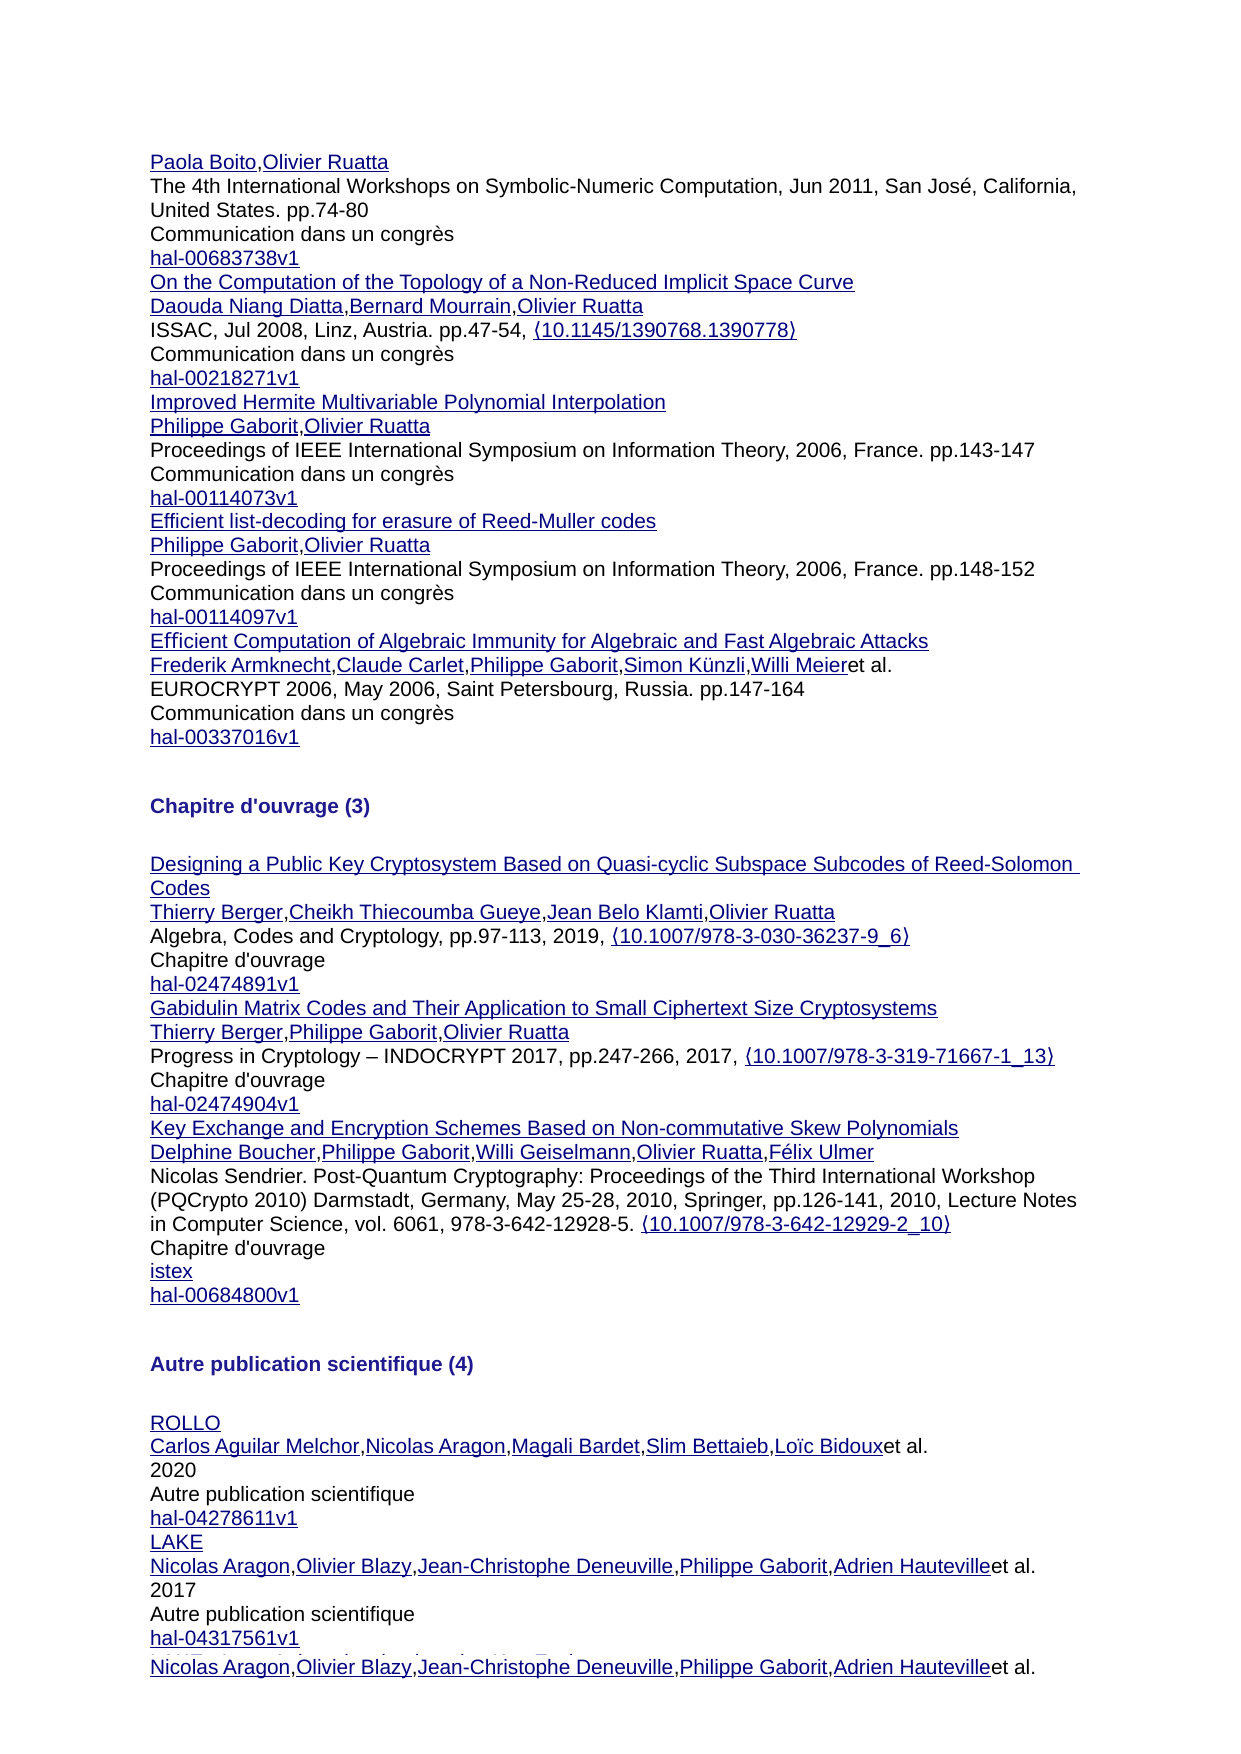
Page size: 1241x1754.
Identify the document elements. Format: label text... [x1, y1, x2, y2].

table_header Designing a Public Key Cryptosystem Based on Quasi-cyclic Subspace Subcodes of Reed-Solomon Codes Thierry Berger,Cheikh Thiecoumba Gueye,Jean Belo Klamti,Olivier Ruatta Algebra, Codes and Cryptology, pp.97-113, 2019, ⟨10.1007/978-3-030-36237-9_6⟩ Chapitre d'ouvrage hal-02474891v1 [150, 852, 1090, 996]
table_cell Paola Boito,Olivier Ruatta The 4th International Workshops on Symbolic-Numeric Computation, Jun 2011, San José, California, United States. pp.74-80 Communication dans un congrès hal-00683738v1 [150, 150, 1090, 270]
subtitle Chapitre d'ouvrage (3) [150, 794, 1090, 818]
table_cell Gabidulin Matrix Codes and Their Application to Small Ciphertext Size Cryptosystems Thierry Berger,Philippe Gaborit,Olivier Ruatta Progress in Cryptology – INDOCRYPT 2017, pp.247-266, 2017, ⟨10.1007/978-3-319-71667-1_13⟩ Chapitre d'ouvrage hal-02474904v1 [150, 996, 1090, 1116]
table_cell LAKE Nicolas Aragon,Olivier Blazy,Jean-Christophe Deneuville,Philippe Gaborit,Adrien Hautevilleet al. 2017 Autre publication scientifique hal-04317561v1 [150, 1530, 1090, 1650]
table_cell Eﬃcient Computation of Algebraic Immunity for Algebraic and Fast Algebraic Attacks Frederik Armknecht,Claude Carlet,Philippe Gaborit,Simon Künzli,Willi Meieret al. EUROCRYPT 2006, May 2006, Saint Petersbourg, Russia. pp.147-164 Communication dans un congrès hal-00337016v1 [150, 629, 1090, 749]
table_cell Efficient list-decoding for erasure of Reed-Muller codes Philippe Gaborit,Olivier Ruatta Proceedings of IEEE International Symposium on Information Theory, 2006, France. pp.148-152 Communication dans un congrès hal-00114097v1 [150, 509, 1090, 629]
table_cell Key Exchange and Encryption Schemes Based on Non-commutative Skew Polynomials Delphine Boucher,Philippe Gaborit,Willi Geiselmann,Olivier Ruatta,Félix Ulmer Nicolas Sendrier. Post-Quantum Cryptography: Proceedings of the Third International Workshop (PQCrypto 2010) Darmstadt, Germany, May 25-28, 2010, Springer, pp.126-141, 2010, Lecture Notes in Computer Science, vol. 6061, 978-3-642-12928-5. ⟨10.1007/978-3-642-12929-2_10⟩ Chapitre d'ouvrage istex hal-00684800v1 [150, 1116, 1090, 1307]
table_cell LAKE - Low rAnk parity check codes Key Exchange Nicolas Aragon,Olivier Blazy,Jean-Christophe Deneuville,Philippe Gaborit,Adrien Hautevilleet al. 2017, http://nicolas-aragon.fr/lake Autre publication scientifique hal-01946967v1 [150, 1650, 1090, 1679]
table_header ROLLO Carlos Aguilar Melchor,Nicolas Aragon,Magali Bardet,Slim Bettaieb,Loïc Bidouxet al. 2020 Autre publication scientifique hal-04278611v1 [150, 1410, 1090, 1530]
subtitle Autre publication scientifique (4) [150, 1352, 1090, 1376]
table_cell On the Computation of the Topology of a Non-Reduced Implicit Space Curve Daouda Niang Diatta,Bernard Mourrain,Olivier Ruatta ISSAC, Jul 2008, Linz, Austria. pp.47-54, ⟨10.1145/1390768.1390778⟩ Communication dans un congrès hal-00218271v1 [150, 270, 1090, 389]
table_cell Improved Hermite Multivariable Polynomial Interpolation Philippe Gaborit,Olivier Ruatta Proceedings of IEEE International Symposium on Information Theory, 2006, France. pp.143-147 Communication dans un congrès hal-00114073v1 [150, 390, 1090, 509]
